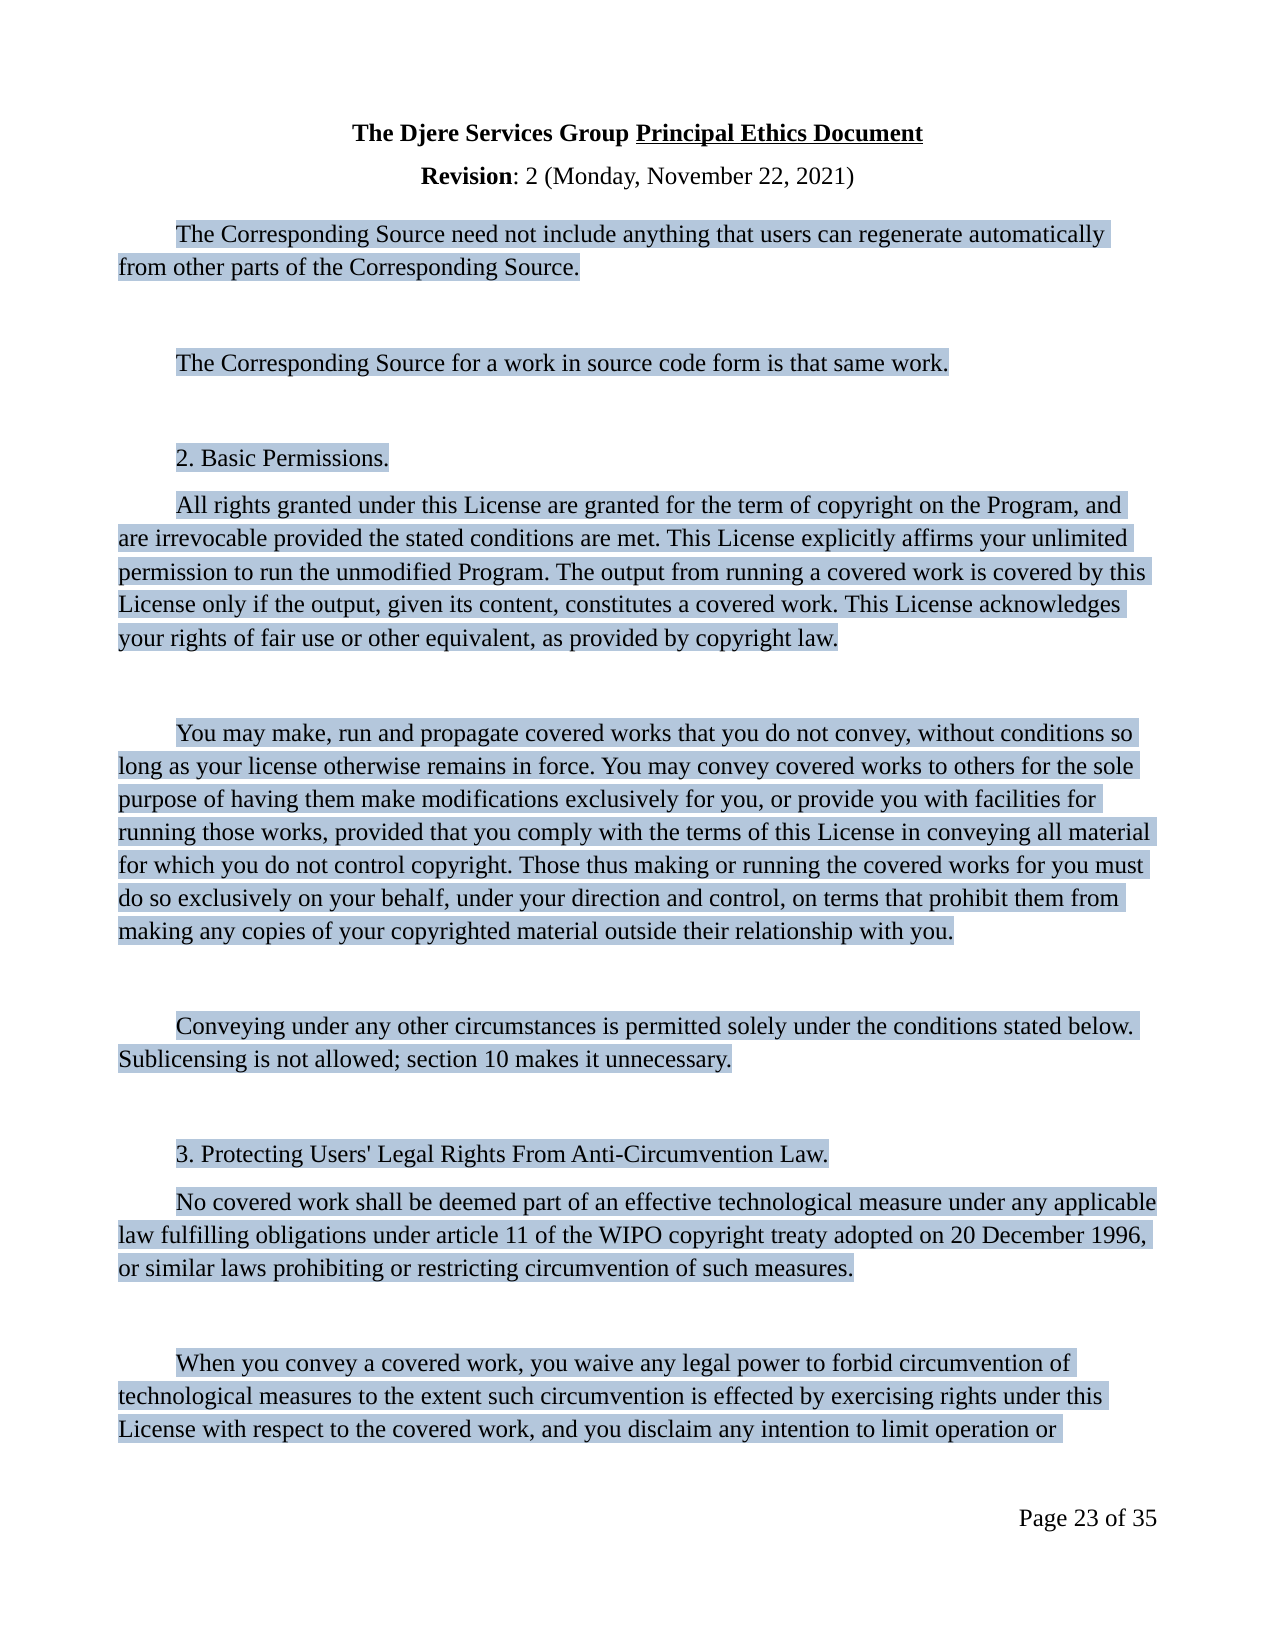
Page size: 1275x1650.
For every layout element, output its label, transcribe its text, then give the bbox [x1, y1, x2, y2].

text 3. Protecting Users' Legal Rights From Anti-Circumvention Law. [118, 1139, 1157, 1168]
text All rights granted under this License are granted for the term of copyright on the Program, and are irrevocable provided the stated conditions are met. This License explicitly affirms your unlimited permission to run the unmodified Program. The output from running a covered work is covered by this License only if the output, given its content, constitutes a covered work. This License acknowledges your rights of fair use or other equivalent, as provided by copyright law. [118, 491, 1157, 651]
text Conveying under any other circumstances is permitted solely under the conditions stated below. Sublicensing is not allowed; section 10 makes it unnecessary. [118, 1011, 1157, 1073]
text You may make, run and propagate covered works that you do not convey, without conditions so long as your license otherwise remains in force. You may convey covered works to others for the sole purpose of having them make modifications exclusively for you, or provide you with facilities for running those works, provided that you comply with the terms of this License in conveying all material for which you do not control copyright. Those thus making or running the covered works for you must do so exclusively on your behalf, under your direction and control, on terms that prohibit them from making any copies of your copyrighted material outside their relationship with you. [118, 718, 1157, 945]
text 2. Basic Permissions. [118, 443, 1157, 472]
text When you convey a covered work, you waive any legal power to forbid circumvention of technological measures to the extent such circumvention is effected by exercising rights under this License with respect to the covered work, and you disclaim any intention to limit operation or [118, 1348, 1157, 1443]
text The Corresponding Source need not include anything that users can regenerate automatically from other parts of the Corresponding Source. [118, 219, 1157, 281]
text The Corresponding Source for a work in source code form is that same work. [118, 348, 1157, 376]
text No covered work shall be deemed part of an effective technological measure under any applicable law fulfilling obligations under article 11 of the WIPO copyright treaty adopted on 20 December 1996, or similar laws prohibiting or restricting circumvention of such measures. [118, 1187, 1157, 1282]
